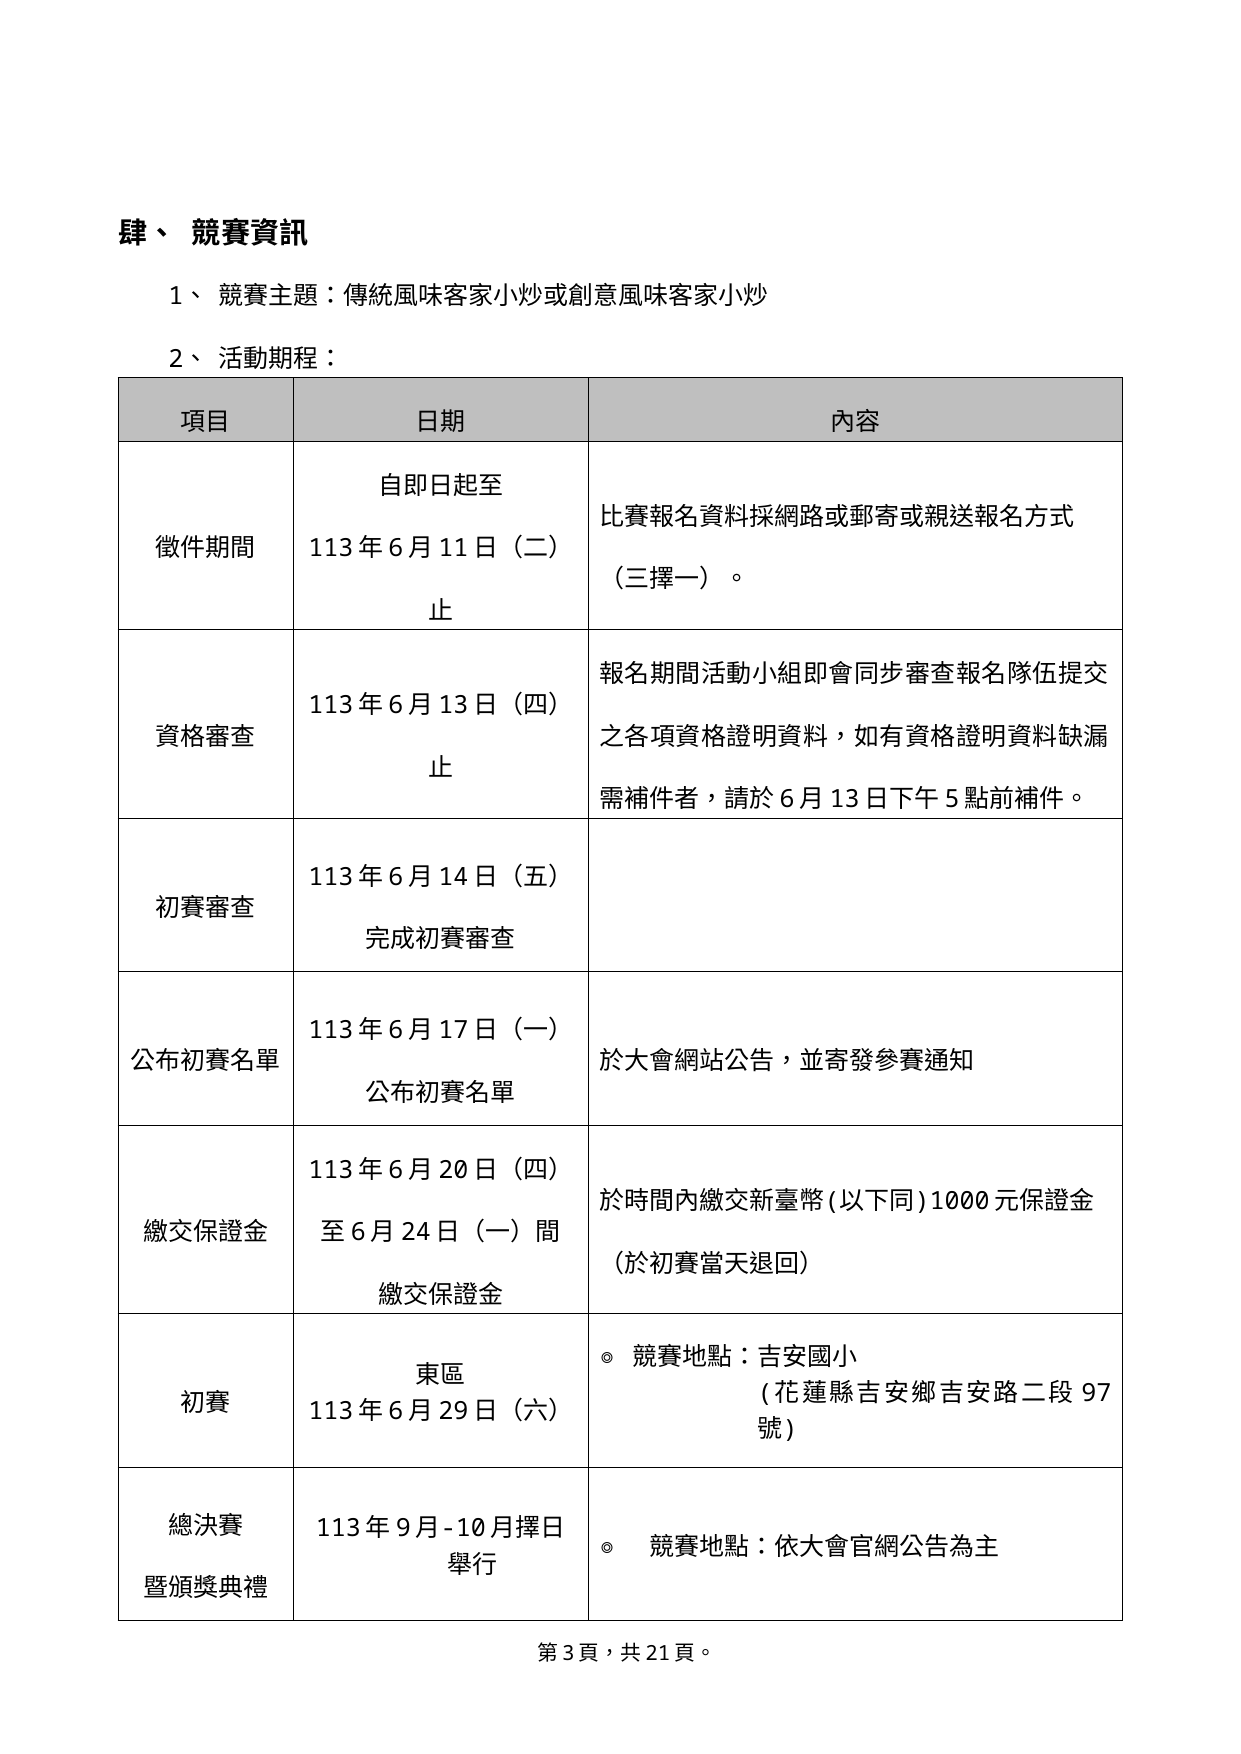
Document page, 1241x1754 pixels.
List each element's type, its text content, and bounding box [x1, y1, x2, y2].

table_cell 初賽 [119, 1314, 293, 1467]
table_header 日期 [294, 378, 588, 441]
table_cell 113年6月14日（五） 完成初賽審查 [294, 819, 588, 971]
table_header 項目 [119, 378, 293, 441]
table_cell 報名期間活動小組即會同步審查報名隊伍提交之各項資格證明資料，如有資格證明資料缺漏需補件者，請於6月13日下午5點前補件。 [589, 630, 1122, 818]
table_cell 比賽報名資料採網路或郵寄或親送報名方式 （三擇一）。 [589, 442, 1122, 629]
table_header 內容 [589, 378, 1122, 441]
list 競賽資訊 [118, 189, 1122, 252]
table_cell 113年6月20日（四） 至6月24日（一）間 繳交保證金 [294, 1126, 588, 1313]
list 活動期程： [168, 314, 1122, 377]
table_cell 113年6月13日（四）止 [294, 630, 588, 818]
table_cell 競賽地點：吉安國小 (花蓮縣吉安鄉吉安路二段97號) [589, 1314, 1122, 1467]
table_cell 於大會網站公告，並寄發參賽通知 [589, 972, 1122, 1125]
table_cell 競賽地點：依大會官網公告為主 [589, 1468, 1122, 1620]
table_cell 113年9月-10月擇日舉行 [294, 1468, 588, 1620]
table_cell 東區 113年6月29日（六） [294, 1314, 588, 1467]
table_cell 總決賽 暨頒獎典禮 [119, 1468, 293, 1620]
table_cell [589, 819, 1122, 971]
list 競賽主題：傳統風味客家小炒或創意風味客家小炒 [168, 252, 1122, 314]
table_cell 於時間內繳交新臺幣(以下同)1000元保證金 （於初賽當天退回） [589, 1126, 1122, 1313]
table_cell 初賽審查 [119, 819, 293, 971]
table_cell 自即日起至 113年6月11日（二）止 [294, 442, 588, 629]
table_cell 繳交保證金 [119, 1126, 293, 1313]
table_cell 徵件期間 [119, 442, 293, 629]
table_cell 公布初賽名單 [119, 972, 293, 1125]
table_cell 資格審查 [119, 630, 293, 818]
table_cell 113年6月17日（一） 公布初賽名單 [294, 972, 588, 1125]
